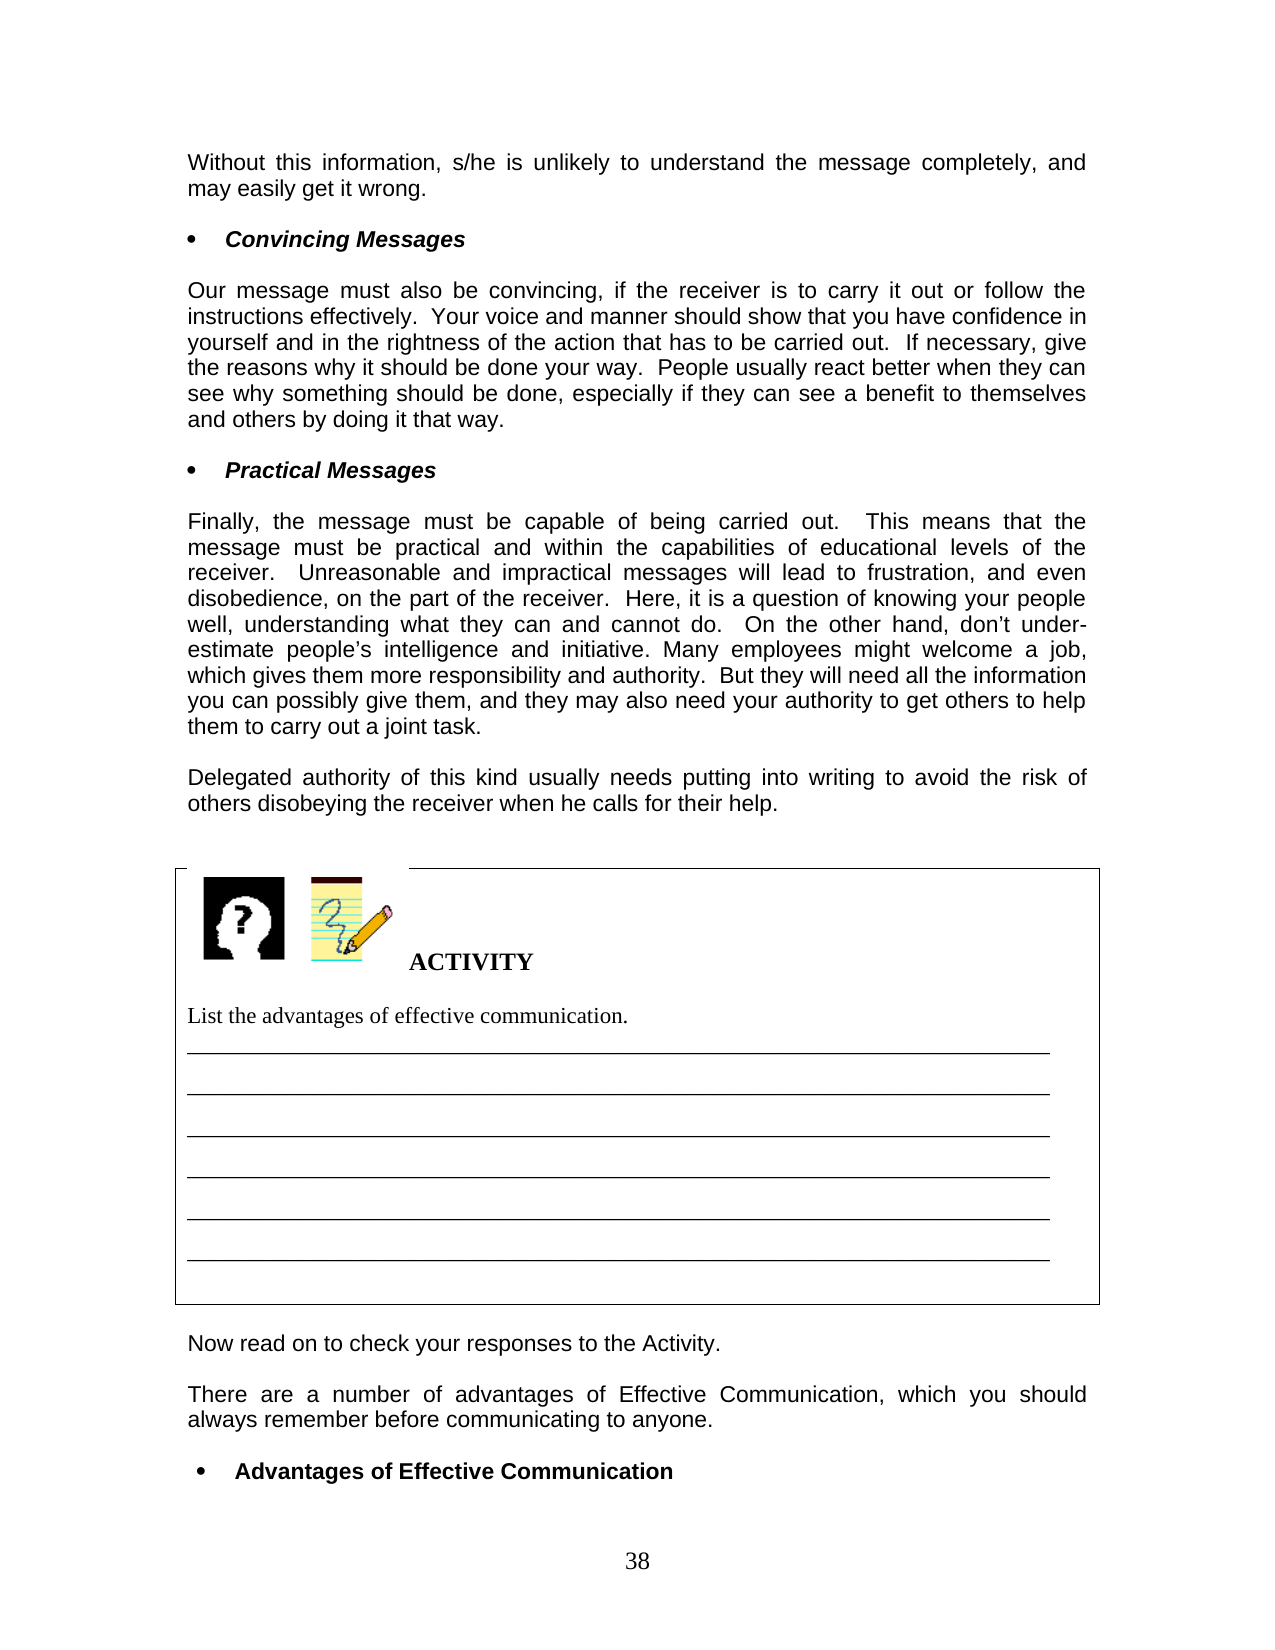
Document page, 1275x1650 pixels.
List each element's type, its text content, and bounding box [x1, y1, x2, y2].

text Finally, the message must be capable of being carried out. This means that the message must be practical and within the capabilities of educational levels of the receiver. Unreasonable and impractical messages will lead to frustration, and even disobedience, on the part of the receiver. Here, it is a question of knowing your people well, understanding what they can and cannot do. On the other hand, don’t under-estimate people’s intelligence and initiative. Many employees might welcome a job, which gives them more responsibility and authority. But they will need all the information you can possibly give them, and they may also need your authority to get others to help them to carry out a joint task. [187, 509, 1087, 739]
text Delegated authority of this kind usually needs putting into writing to avoid the risk of others disobeying the receiver when he calls for their help. [187, 765, 1087, 816]
text Without this information, s/he is unlikely to understand the message completely, and may easily get it wrong. [187, 150, 1087, 201]
list Advantages of Effective Communication [197, 1458, 1087, 1484]
table_header ACTIVITY List the advantages of effective communication. _____________________________________________________________________ _____________________________________________________________________ _____________________________________________________________________ _____________________________________________________________________ _____________________________________________________________________ _____________________________________________________________________ [176, 869, 1099, 1304]
picture [203, 877, 393, 961]
text Our message must also be convincing, if the receiver is to carry it out or follow the instructions effectively. Your voice and manner should show that you have confidence in yourself and in the rightness of the action that has to be carried out. If necessary, give the reasons why it should be done your way. People usually react better when they can see why something should be done, especially if they can see a benefit to themselves and others by doing it that way. [187, 278, 1087, 432]
text There are a number of advantages of Effective Communication, which you should always remember before communicating to anyone. [187, 1382, 1087, 1433]
text Now read on to check your responses to the Activity. [187, 1330, 1087, 1356]
list Practical Messages [187, 457, 1087, 483]
list Convincing Messages [187, 227, 1087, 252]
